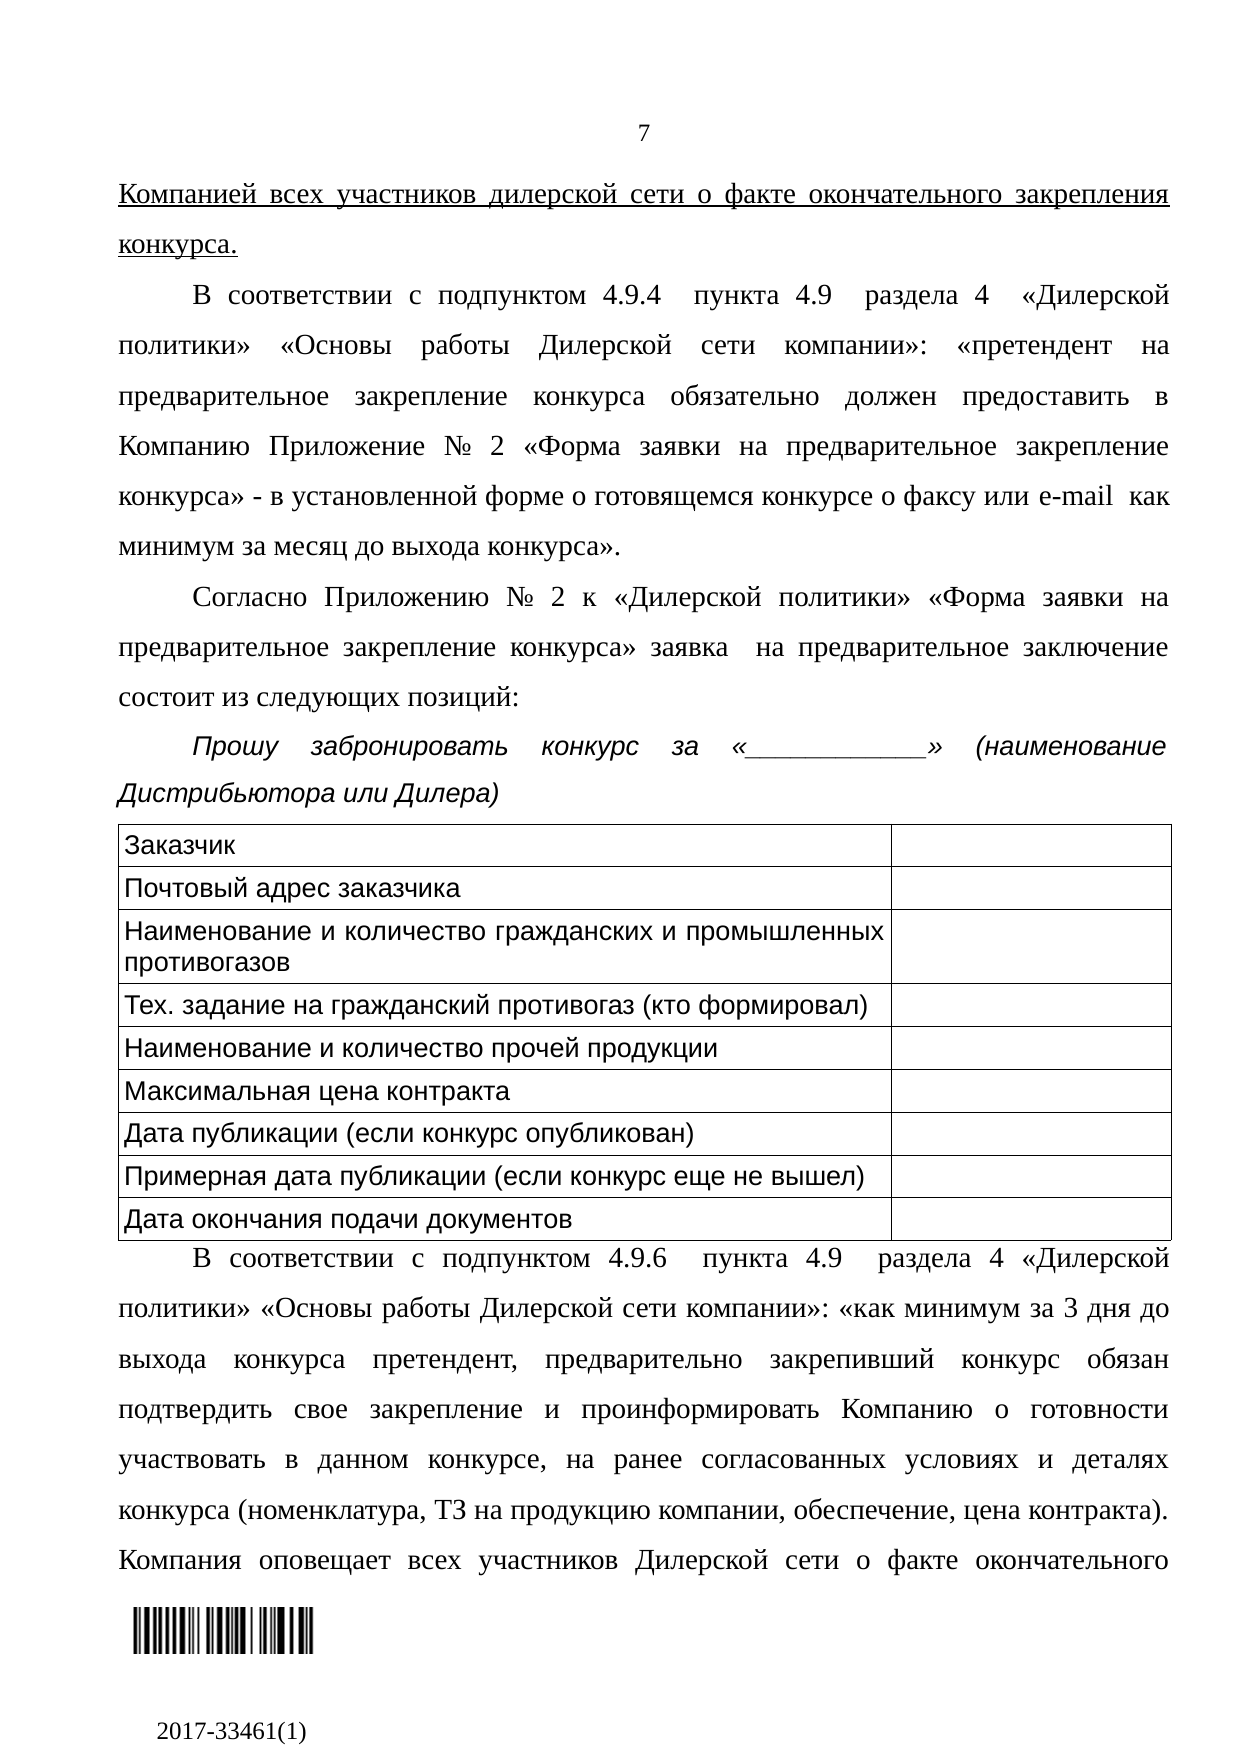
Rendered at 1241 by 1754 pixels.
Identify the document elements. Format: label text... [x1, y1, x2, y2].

table_cell Примерная дата публикации (если конкурс еще не вышел) [119, 1156, 891, 1197]
table_header [892, 825, 1171, 866]
text В соответствии с подпунктом 4.9.6 пункта 4.9 раздела 4 «Дилерской политики» «Основы работы Дилерской сети компании»: «как минимум за 3 дня до выхода конкурса претендент, предварительно закрепивший конкурс обязан подтвердить свое закрепление и проинформировать Компанию о готовности участвовать в данном конкурсе, на ранее согласованных условиях и деталях конкурса (номенклатура, ТЗ на продукцию компании, обеспечение, цена контракта). Компания оповещает всех участников Дилерской сети о факте окончательного [118, 1241, 1170, 1576]
table_cell [892, 867, 1171, 909]
text Согласно Приложению № 2 к «Дилерской политики» «Форма заявки на предварительное закрепление конкурса» заявка на предварительное заключение состоит из следующих позиций: [118, 579, 1170, 713]
text Компанией всех участников дилерской сети о факте окончательного закрепления [118, 176, 1170, 205]
text Прошу забронировать конкурс за «____________» (наименование Дистрибьютора или Дилера) [118, 730, 1170, 808]
table_cell Тех. задание на гражданский противогаз (кто формировал) [119, 984, 891, 1026]
table_cell [892, 1198, 1171, 1240]
table_cell Максимальная цена контракта [119, 1070, 891, 1112]
table_cell Почтовый адрес заказчика [119, 867, 891, 909]
table_cell Наименование и количество прочей продукции [119, 1027, 891, 1069]
table_cell [892, 1156, 1171, 1197]
text конкурса. [118, 207, 1170, 260]
table_cell [892, 984, 1171, 1026]
table_cell [892, 910, 1171, 983]
table_cell Дата окончания подачи документов [119, 1198, 891, 1240]
table_cell [892, 1027, 1171, 1069]
table_cell [892, 1113, 1171, 1154]
table_cell Наименование и количество гражданских и промышленных противогазов [119, 910, 891, 983]
table_header Заказчик [119, 825, 891, 866]
table_cell [892, 1070, 1171, 1112]
text В соответствии с подпунктом 4.9.4 пункта 4.9 раздела 4 «Дилерской политики» «Основы работы Дилерской сети компании»: «претендент на предварительное закрепление конкурса обязательно должен предоставить в Компанию Приложение № 2 «Форма заявки на предварительное закрепление конкурса» - в установленной форме о готовящемся конкурсе о факсу или e-mail как минимум за месяц до выхода конкурса». [118, 277, 1170, 562]
table_cell Дата публикации (если конкурс опубликован) [119, 1113, 891, 1154]
picture [118, 1607, 331, 1654]
